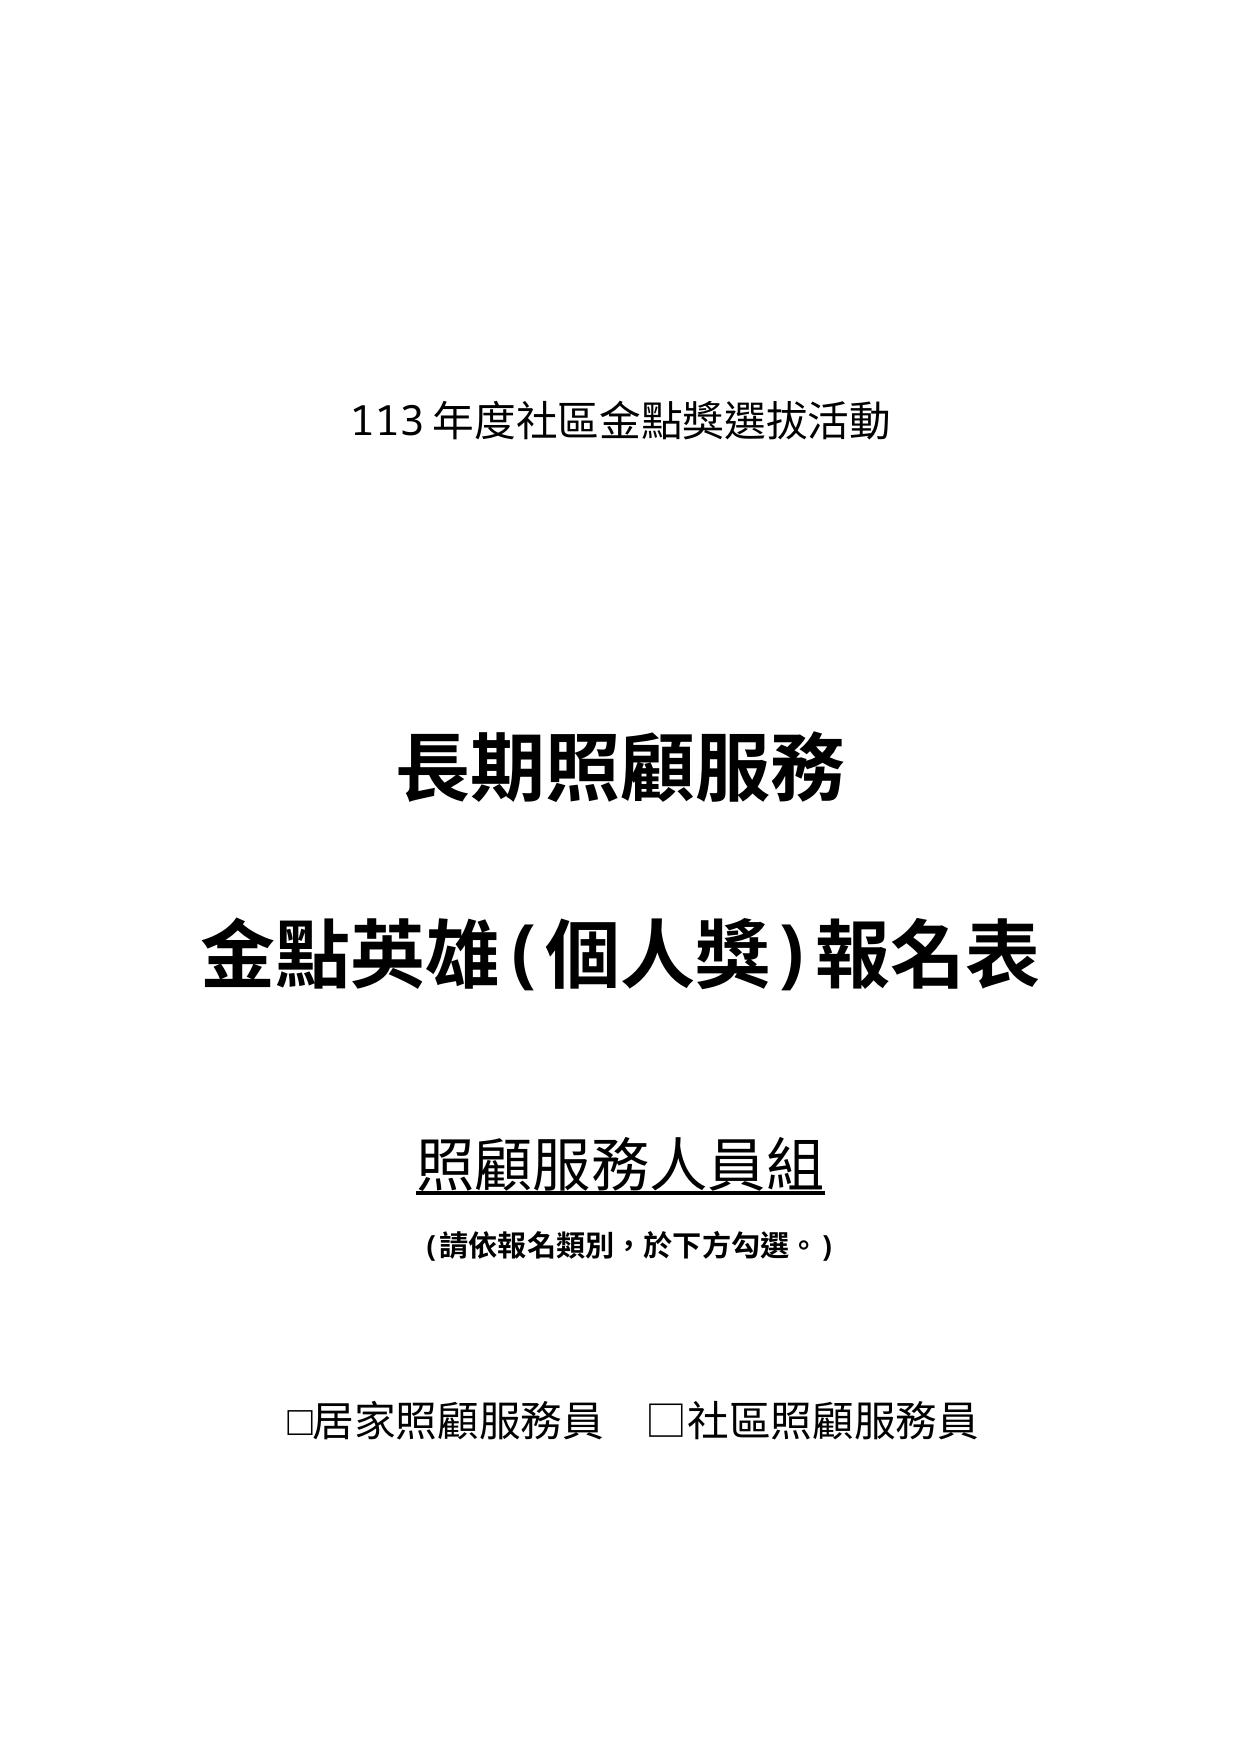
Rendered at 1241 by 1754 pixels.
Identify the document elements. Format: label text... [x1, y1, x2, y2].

table_header □居家照顧服務員 □社區照顧服務員 [214, 1377, 1053, 1439]
text 長期照顧服務 [187, 689, 1053, 814]
text 照顧服務人員組 [187, 1119, 1053, 1203]
text 金點英雄(個人獎)報名表 [187, 877, 1053, 1002]
text (請依報名類別，於下方勾選。) [187, 1222, 1053, 1264]
text 113年度社區金點獎選拔活動 [187, 377, 1053, 439]
